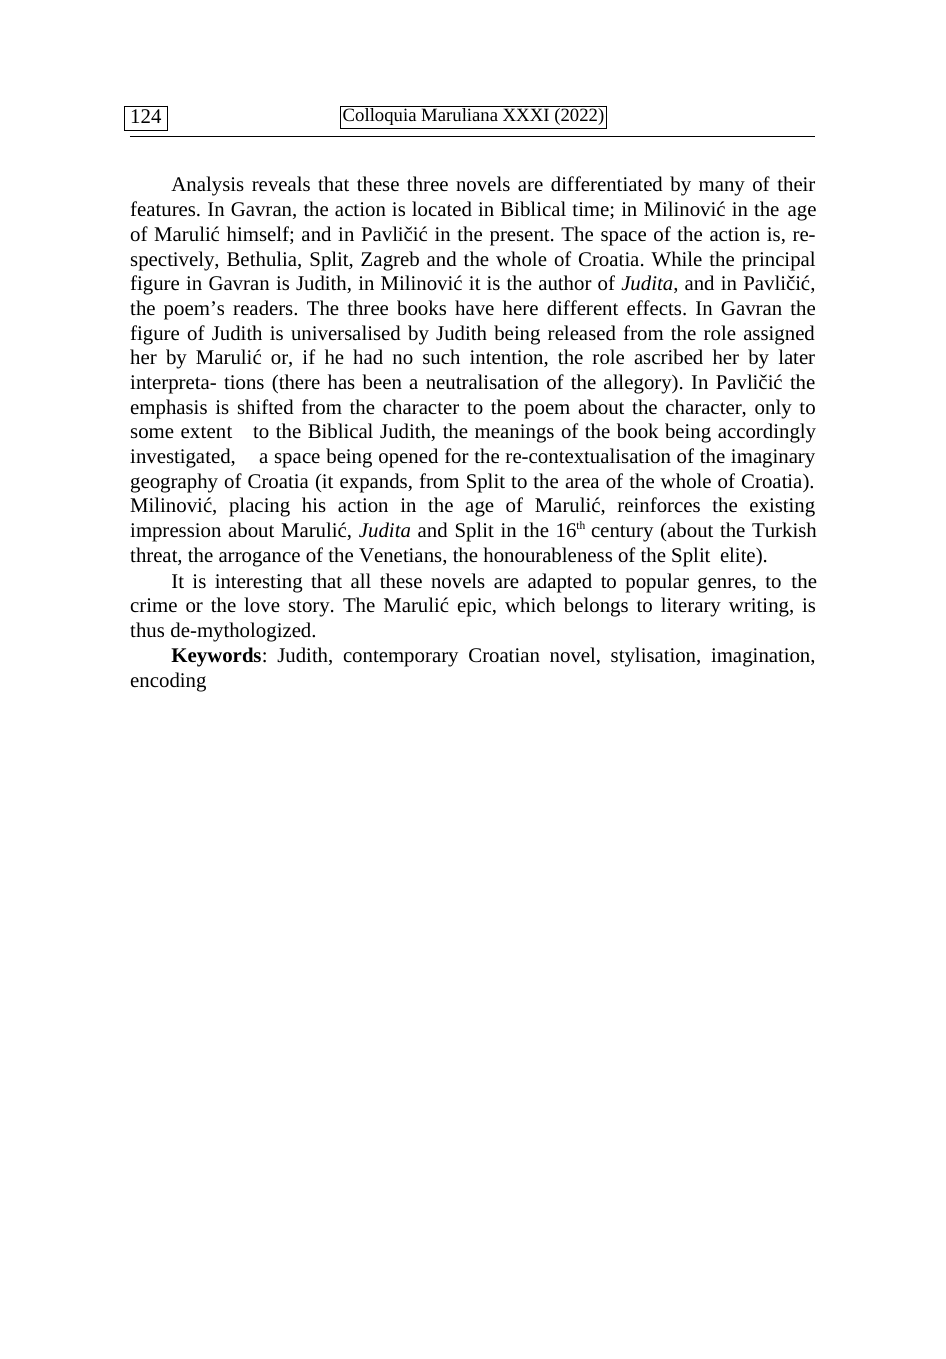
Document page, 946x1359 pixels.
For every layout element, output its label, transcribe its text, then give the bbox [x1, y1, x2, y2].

text It is interesting that all these novels are adapted to popular genres, to the crime or the love story. The Marulić epic, which belongs to literary writing, is thus de-mythologized. [130, 569, 817, 642]
text Analysis reveals that these three novels are differentiated by many of their features. In Gavran, the action is located in Biblical time; in Milinović in the age of Marulić himself; and in Pavličić in the present. The space of the action is, re- spectively, Bethulia, Split, Zagreb and the whole of Croatia. While the principal figure in Gavran is Judith, in Milinović it is the author of Judita, and in Pavličić, the poem’s readers. The three books have here different effects. In Gavran the figure of Judith is universalised by Judith being released from the role assigned her by Marulić or, if he had no such intention, the role ascribed her by later interpreta- tions (there has been a neutralisation of the allegory). In Pavličić the emphasis is shifted from the character to the poem about the character, only to some extent to the Biblical Judith, the meanings of the book being accordingly investigated, a space being opened for the re-contextualisation of the imaginary geography of Croatia (it expands, from Split to the area of the whole of Croatia). Milinović, placing his action in the age of Marulić, reinforces the existing impression about Marulić, Judita and Split in the 16th century (about the Turkish threat, the arrogance of the Venetians, the honourableness of the Split elite). [130, 172, 817, 567]
text Keywords: Judith, contemporary Croatian novel, stylisation, imagination, encoding [130, 643, 816, 692]
